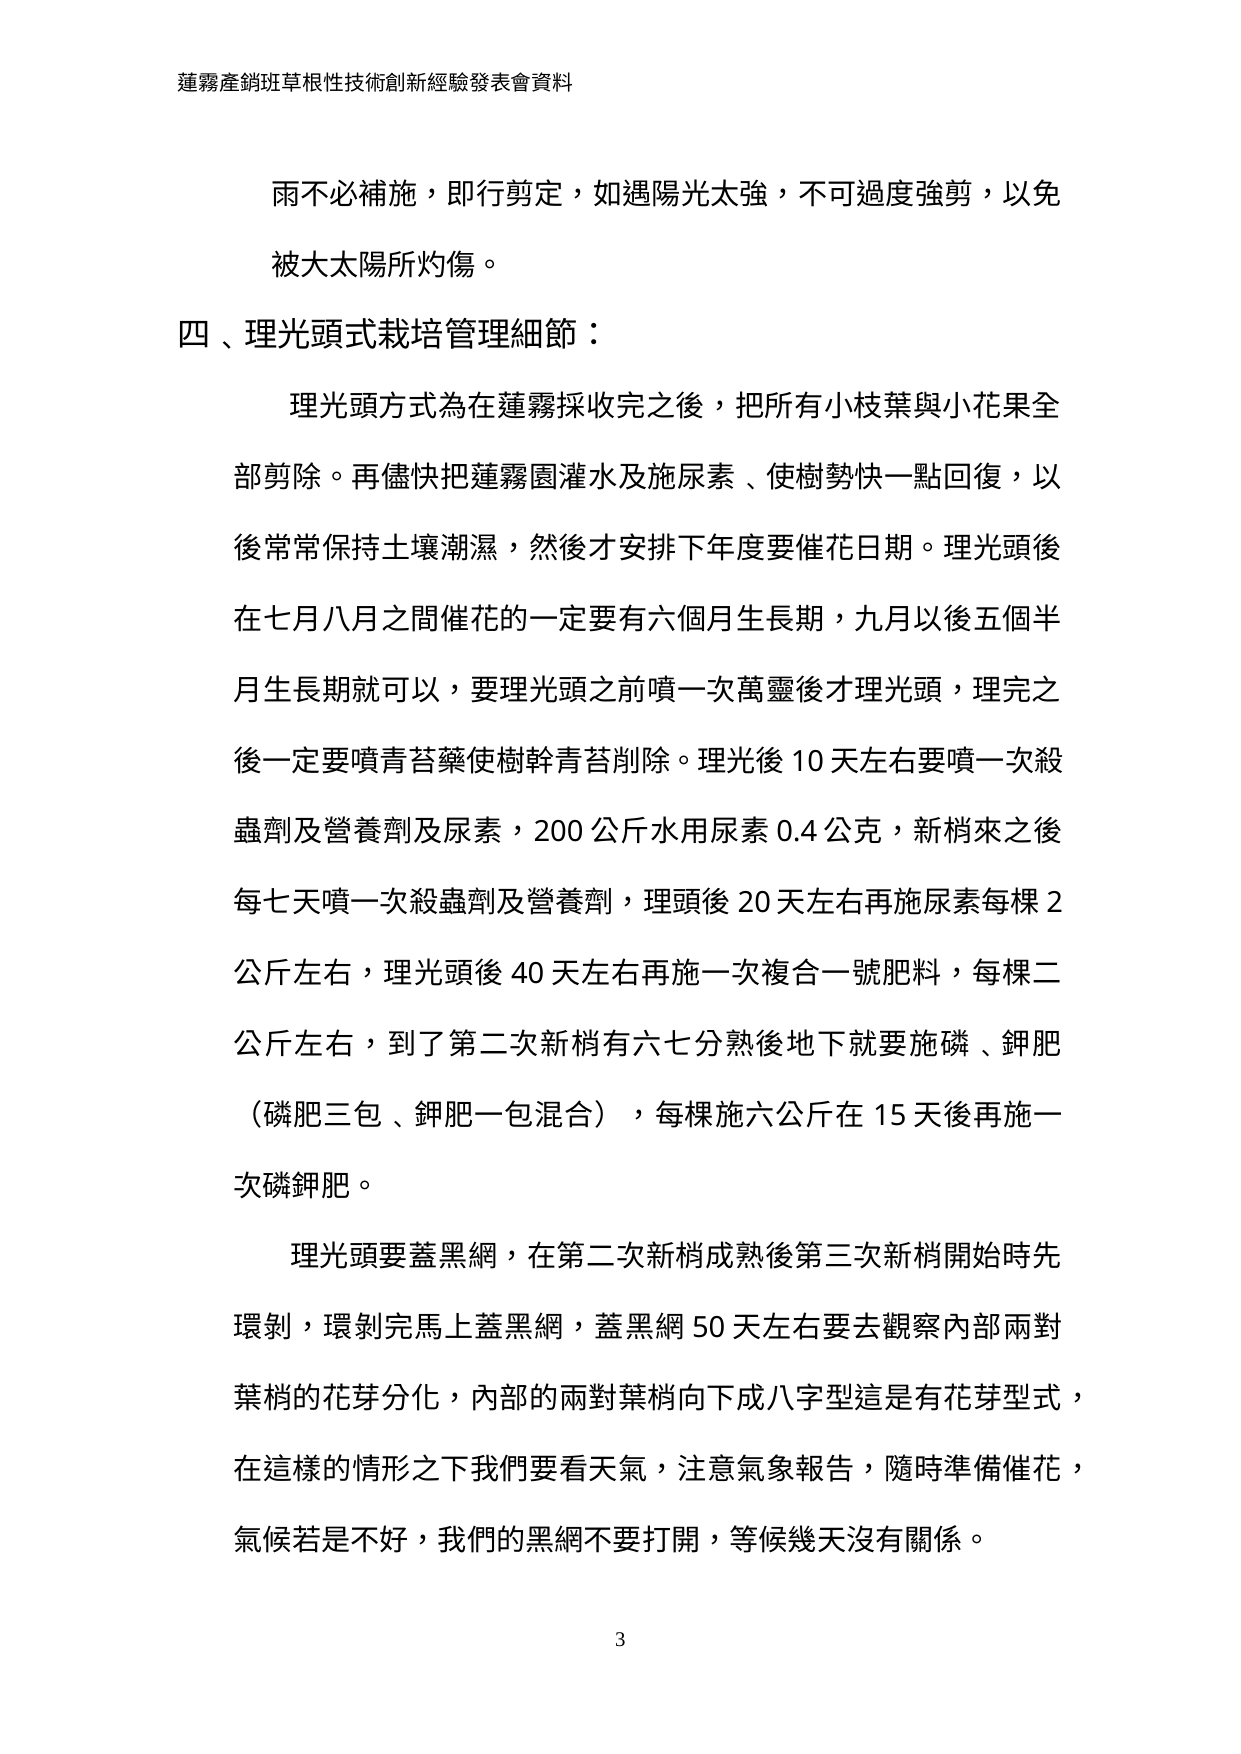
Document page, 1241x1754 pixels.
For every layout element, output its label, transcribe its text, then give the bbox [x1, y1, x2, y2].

text 理光頭方式為在蓮霧採收完之後，把所有小枝葉與小花果全部剪除。再儘快把蓮霧園灌水及施尿素﹑使樹勢快一點回復，以後常常保持土壤潮濕，然後才安排下年度要催花日期。理光頭後，在七月八月之間催花的一定要有六個月生長期，九月以後五個半月生長期就可以，要理光頭之前噴一次萬靈後才理光頭，理完之後一定要噴青苔藥使樹幹青苔削除。理光後10天左右要噴一次殺蟲劑及營養劑及尿素，200公斤水用尿素0.4公克，新梢來之後每七天噴一次殺蟲劑及營養劑，理頭後20天左右再施尿素每棵2公斤左右，理光頭後40天左右再施一次複合一號肥料，每棵二公斤左右，到了第二次新梢有六七分熟後地下就要施磷﹑鉀肥（磷肥三包﹑鉀肥一包混合），每棵施六公斤在15天後再施一次磷鉀肥。 [233, 360, 1063, 1210]
text 四﹑理光頭式栽培管理細節： [177, 289, 1063, 360]
text 理光頭要蓋黑網，在第二次新梢成熟後第三次新梢開始時先環剝，環剝完馬上蓋黑網，蓋黑網50天左右要去觀察內部兩對葉梢的花芽分化，內部的兩對葉梢向下成八字型這是有花芽型式，在這樣的情形之下我們要看天氣，注意氣象報告，隨時準備催花，氣候若是不好，我們的黑網不要打開，等候幾天沒有關係。 [233, 1210, 1063, 1564]
text 雨不必補施，即行剪定，如遇陽光太強，不可過度強剪，以免被大太陽所灼傷。 [233, 148, 1063, 289]
